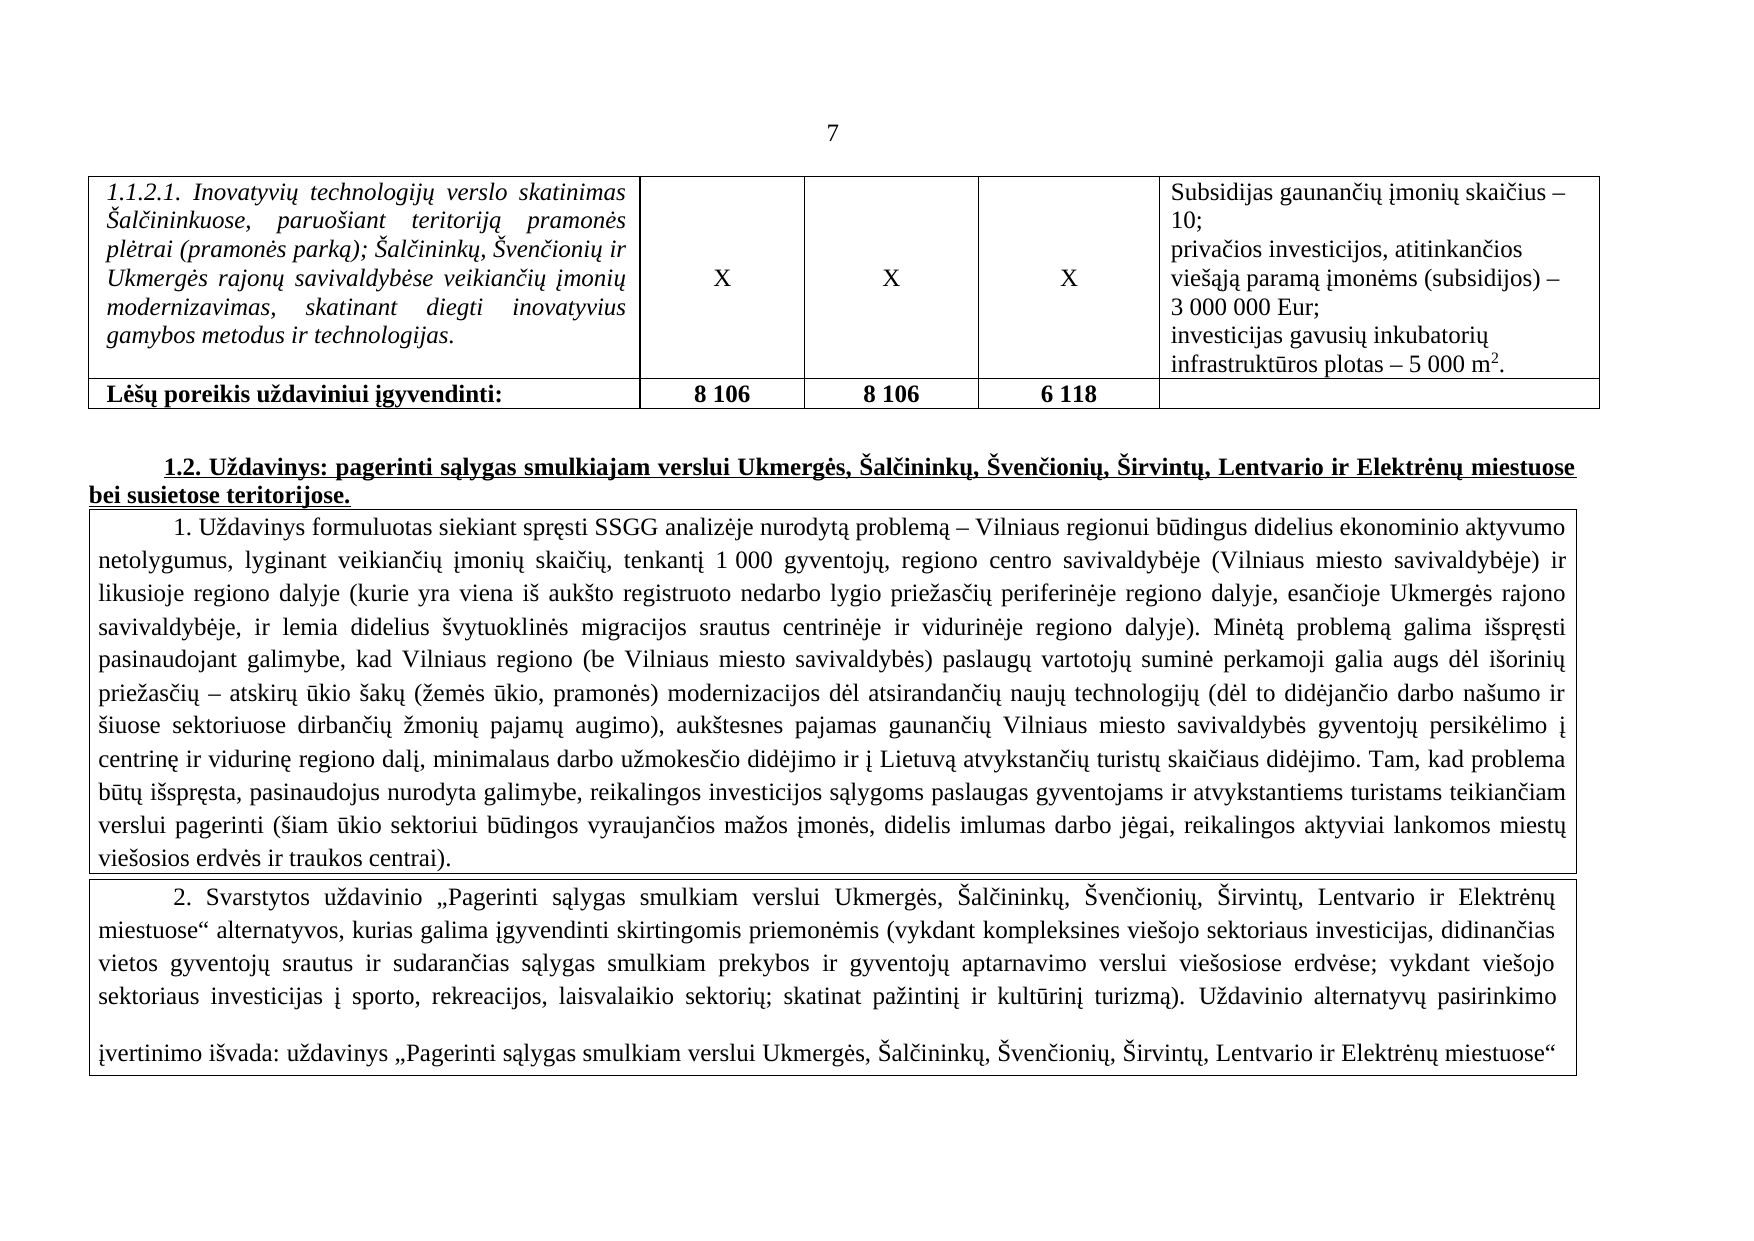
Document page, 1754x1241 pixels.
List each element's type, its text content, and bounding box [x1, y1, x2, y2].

table_cell 8 106 [805, 379, 978, 408]
table_cell X [641, 177, 804, 378]
table_cell [1160, 379, 1599, 408]
text 2. Svarstytos uždavinio „Pagerinti sąlygas smulkiam verslui Ukmergės, Šalčininkų, Švenčionių, Širvintų, Lentvario ir Elektrėnų miestuose“ alternatyvos, kurias galima įgyvendinti skirtingomis priemonėmis (vykdant kompleksines viešojo sektoriaus investicijas, didinančias vietos gyventojų srautus ir sudarančias sąlygas smulkiam prekybos ir gyventojų aptarnavimo verslui viešosiose erdvėse; vykdant viešojo sektoriaus investicijas į sporto, rekreacijos, laisvalaikio sektorių; skatinat pažintinį ir kultūrinį turizmą). Uždavinio alternatyvų pasirinkimo įvertinimo išvada: uždavinys „Pagerinti sąlygas smulkiam verslui Ukmergės, Šalčininkų, Švenčionių, Širvintų, Lentvario ir Elektrėnų miestuose“ [90, 880, 1576, 1075]
table_cell X [979, 177, 1159, 378]
table_cell 1.1.2.1. Inovatyvių technologijų verslo skatinimas Šalčininkuose, paruošiant teritoriją pramonės plėtrai (pramonės parką); Šalčininkų, Švenčionių ir Ukmergės rajonų savivaldybėse veikiančių įmonių modernizavimas, skatinant diegti inovatyvius gamybos metodus ir technologijas. [89, 177, 639, 378]
text 1. Uždavinys formuluotas siekiant spręsti SSGG analizėje nurodytą problemą – Vilniaus regionui būdingus didelius ekonominio aktyvumo netolygumus, lyginant veikiančių įmonių skaičių, tenkantį 1 000 gyventojų, regiono centro savivaldybėje (Vilniaus miesto savivaldybėje) ir likusioje regiono dalyje (kurie yra viena iš aukšto registruoto nedarbo lygio priežasčių periferinėje regiono dalyje, esančioje Ukmergės rajono savivaldybėje, ir lemia didelius švytuoklinės migracijos srautus centrinėje ir vidurinėje regiono dalyje). Minėtą problemą galima išspręsti pasinaudojant galimybe, kad Vilniaus regiono (be Vilniaus miesto savivaldybės) paslaugų vartotojų suminė perkamoji galia augs dėl išorinių priežasčių – atskirų ūkio šakų (žemės ūkio, pramonės) modernizacijos dėl atsirandančių naujų technologijų (dėl to didėjančio darbo našumo ir šiuose sektoriuose dirbančių žmonių pajamų augimo), aukštesnes pajamas gaunančių Vilniaus miesto savivaldybės gyventojų persikėlimo į centrinę ir vidurinę regiono dalį, minimalaus darbo užmokesčio didėjimo ir į Lietuvą atvykstančių turistų skaičiaus didėjimo. Tam, kad problema būtų išspręsta, pasinaudojus nurodyta galimybe, reikalingos investicijos sąlygoms paslaugas gyventojams ir atvykstantiems turistams teikiančiam verslui pagerinti (šiam ūkio sektoriui būdingos vyraujančios mažos įmonės, didelis imlumas darbo jėgai, reikalingos aktyviai lankomos miestų viešosios erdvės ir traukos centrai). [90, 510, 1576, 873]
table_cell Lėšų poreikis uždaviniui įgyvendinti: [89, 379, 639, 408]
table_cell Subsidijas gaunančių įmonių skaičius – 10; privačios investicijos, atitinkančios viešąją paramą įmonėms (subsidijos) – 3 000 000 Eur; investicijas gavusių inkubatorių infrastruktūros plotas – 5 000 m2. [1160, 177, 1599, 378]
table_cell 8 106 [641, 379, 804, 408]
text 1.2. Uždavinys: pagerinti sąlygas smulkiajam verslui Ukmergės, Šalčininkų, Švenčionių, Širvintų, Lentvario ir Elektrėnų miestuose bei susietose teritorijose. [89, 452, 1577, 509]
table_cell X [805, 177, 978, 378]
table_cell 6 118 [979, 379, 1159, 408]
